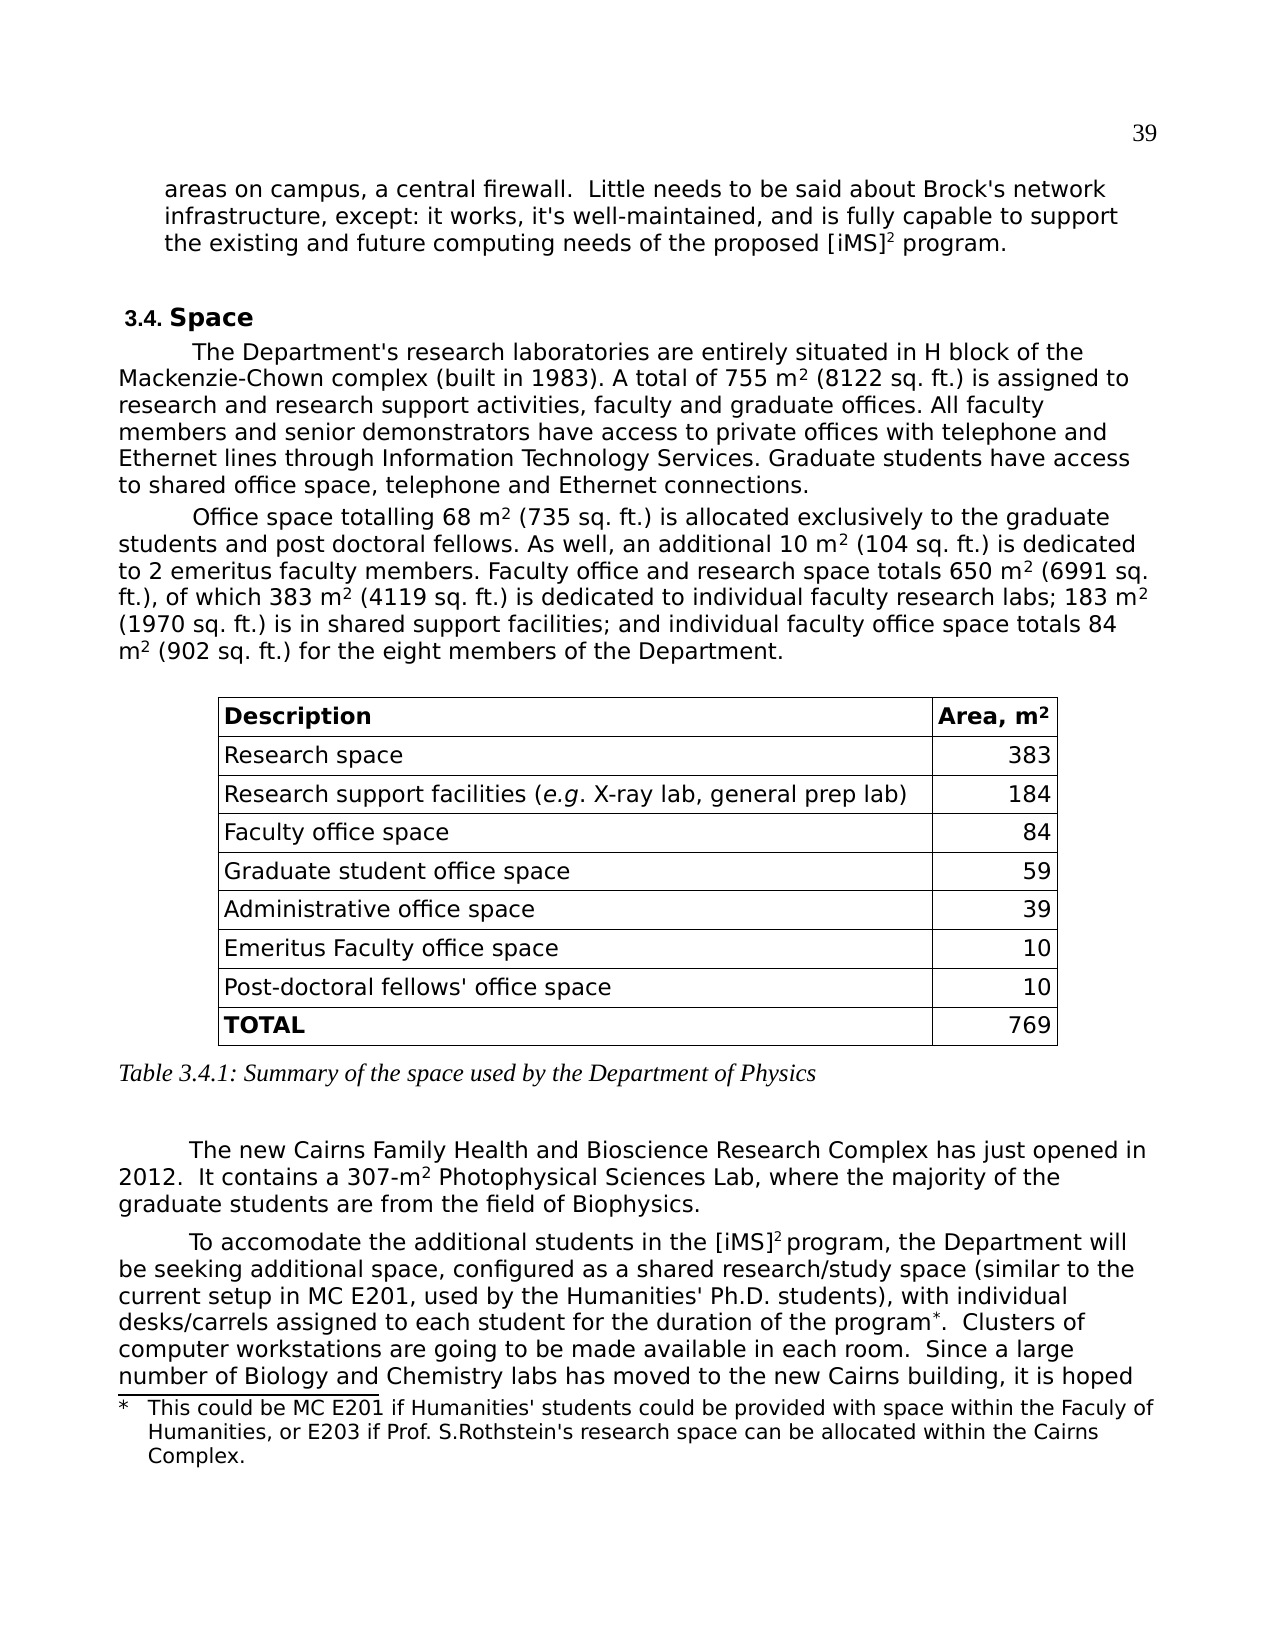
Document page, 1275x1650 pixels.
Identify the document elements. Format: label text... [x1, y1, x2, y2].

table_cell Research space [219, 737, 932, 774]
table_header Area, m2 [933, 698, 1057, 736]
table_cell 39 [933, 891, 1057, 929]
table_cell 59 [933, 853, 1057, 890]
text areas on campus, a central firewall. Little needs to be said about Brock's network infrastructure, except: it works, it's well-maintained, and is fully capable to support the existing and future computing needs of the proposed [iMS]2 program. [164, 176, 1157, 256]
table_cell 10 [933, 930, 1057, 968]
table_cell TOTAL [219, 1008, 932, 1045]
table_cell 84 [933, 814, 1057, 852]
text Table 3.4.1: Summary of the space used by the Department of Physics [118, 1058, 1157, 1087]
table_cell Graduate student office space [219, 853, 932, 890]
table_cell 184 [933, 776, 1057, 813]
table_cell Post-doctoral fellows' office space [219, 969, 932, 1006]
table_cell Faculty office space [219, 814, 932, 852]
table_cell 769 [933, 1008, 1057, 1045]
table_cell 383 [933, 737, 1057, 774]
table_cell Research support facilities (e.g. X-ray lab, general prep lab) [219, 776, 932, 813]
text This could be MC E201 if Humanities' students could be provided with space within the Faculy of Humanities, or E203 if Prof. S.Rothstein's research space can be allocated within the Cairns Complex. [118, 1396, 1157, 1468]
text To accomodate the additional students in the [iMS]2 program, the Department will be seeking additional space, configured as a shared research/study space (similar to the current setup in MC E201, used by the Humanities' Ph.D. students), with individual desks/carrels assigned to each student for the duration of the program. Clusters of computer workstations are going to be made available in each room. Since a large number of Biology and Chemistry labs has moved to the new Cairns building, it is hoped [118, 1229, 1157, 1389]
text The new Cairns Family Health and Bioscience Research Complex has just opened in 2012. It contains a 307-m2 Photophysical Sciences Lab, where the majority of the graduate students are from the field of Biophysics. [118, 1138, 1157, 1218]
table_header Description [219, 698, 932, 736]
text The Department's research laboratories are entirely situated in H block of the Mackenzie-Chown complex (built in 1983). A total of 755 m2 (8122 sq. ft.) is assigned to research and research support activities, faculty and graduate offices. All faculty members and senior demonstrators have access to private offices with telephone and Ethernet lines through Information Technology Services. Graduate students have access to shared office space, telephone and Ethernet connections. [118, 339, 1157, 499]
table_cell 10 [933, 969, 1057, 1006]
table_cell Administrative office space [219, 891, 932, 929]
subtitle Space [118, 303, 1157, 333]
text Office space totalling 68 m2 (735 sq. ft.) is allocated exclusively to the graduate students and post doctoral fellows. As well, an additional 10 m2 (104 sq. ft.) is dedicated to 2 emeritus faculty members. Faculty office and research space totals 650 m2 (6991 sq. ft.), of which 383 m2 (4119 sq. ft.) is dedicated to individual faculty research labs; 183 m2 (1970 sq. ft.) is in shared support facilities; and individual faculty office space totals 84 m2 (902 sq. ft.) for the eight members of the Department. [118, 504, 1157, 664]
table_cell Emeritus Faculty office space [219, 930, 932, 968]
